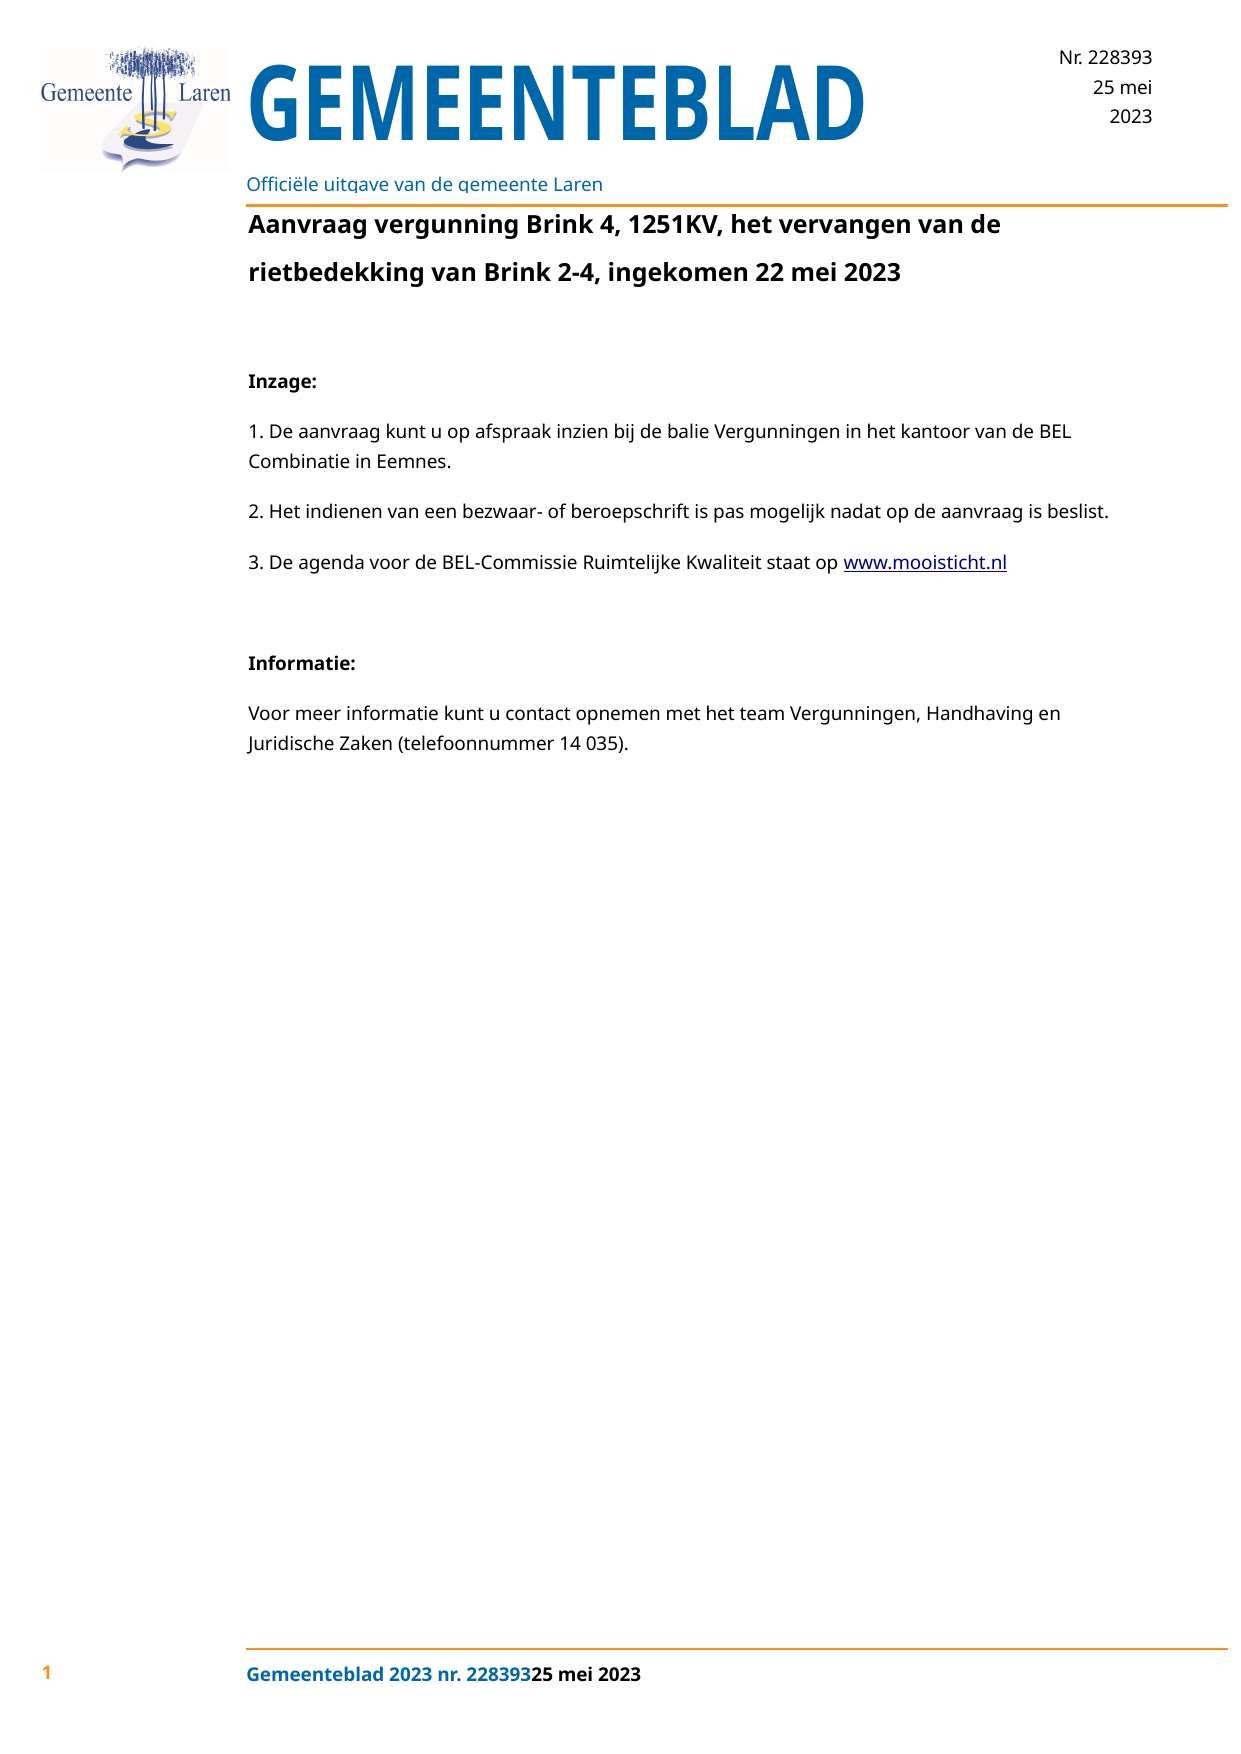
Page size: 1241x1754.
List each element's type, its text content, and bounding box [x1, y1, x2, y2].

text Aanvraag vergunning Brink 4, 1251KV, het vervangen van de rietbedekking van Brink 2-4, ingekomen 22 mei 2023 [248, 207, 1152, 288]
text Informatie: [248, 650, 1152, 676]
text 2. Het indienen van een bezwaar- of beroepschrift is pas mogelijk nadat op de aanvraag is beslist. [248, 499, 1152, 524]
text Inzage: [248, 368, 1152, 394]
picture [41, 47, 231, 172]
text Voor meer informatie kunt u contact opnemen met het team Vergunningen, Handhaving en Juridische Zaken (telefoonnummer 14 035). [248, 700, 1152, 756]
text 3. De agenda voor de BEL-Commissie Ruimtelijke Kwaliteit staat op www.mooisticht.nl [248, 549, 1152, 575]
text 1. De aanvraag kunt u op afspraak inzien bij de balie Vergunningen in het kantoor van de BEL Combinatie in Eemnes. [248, 419, 1152, 474]
